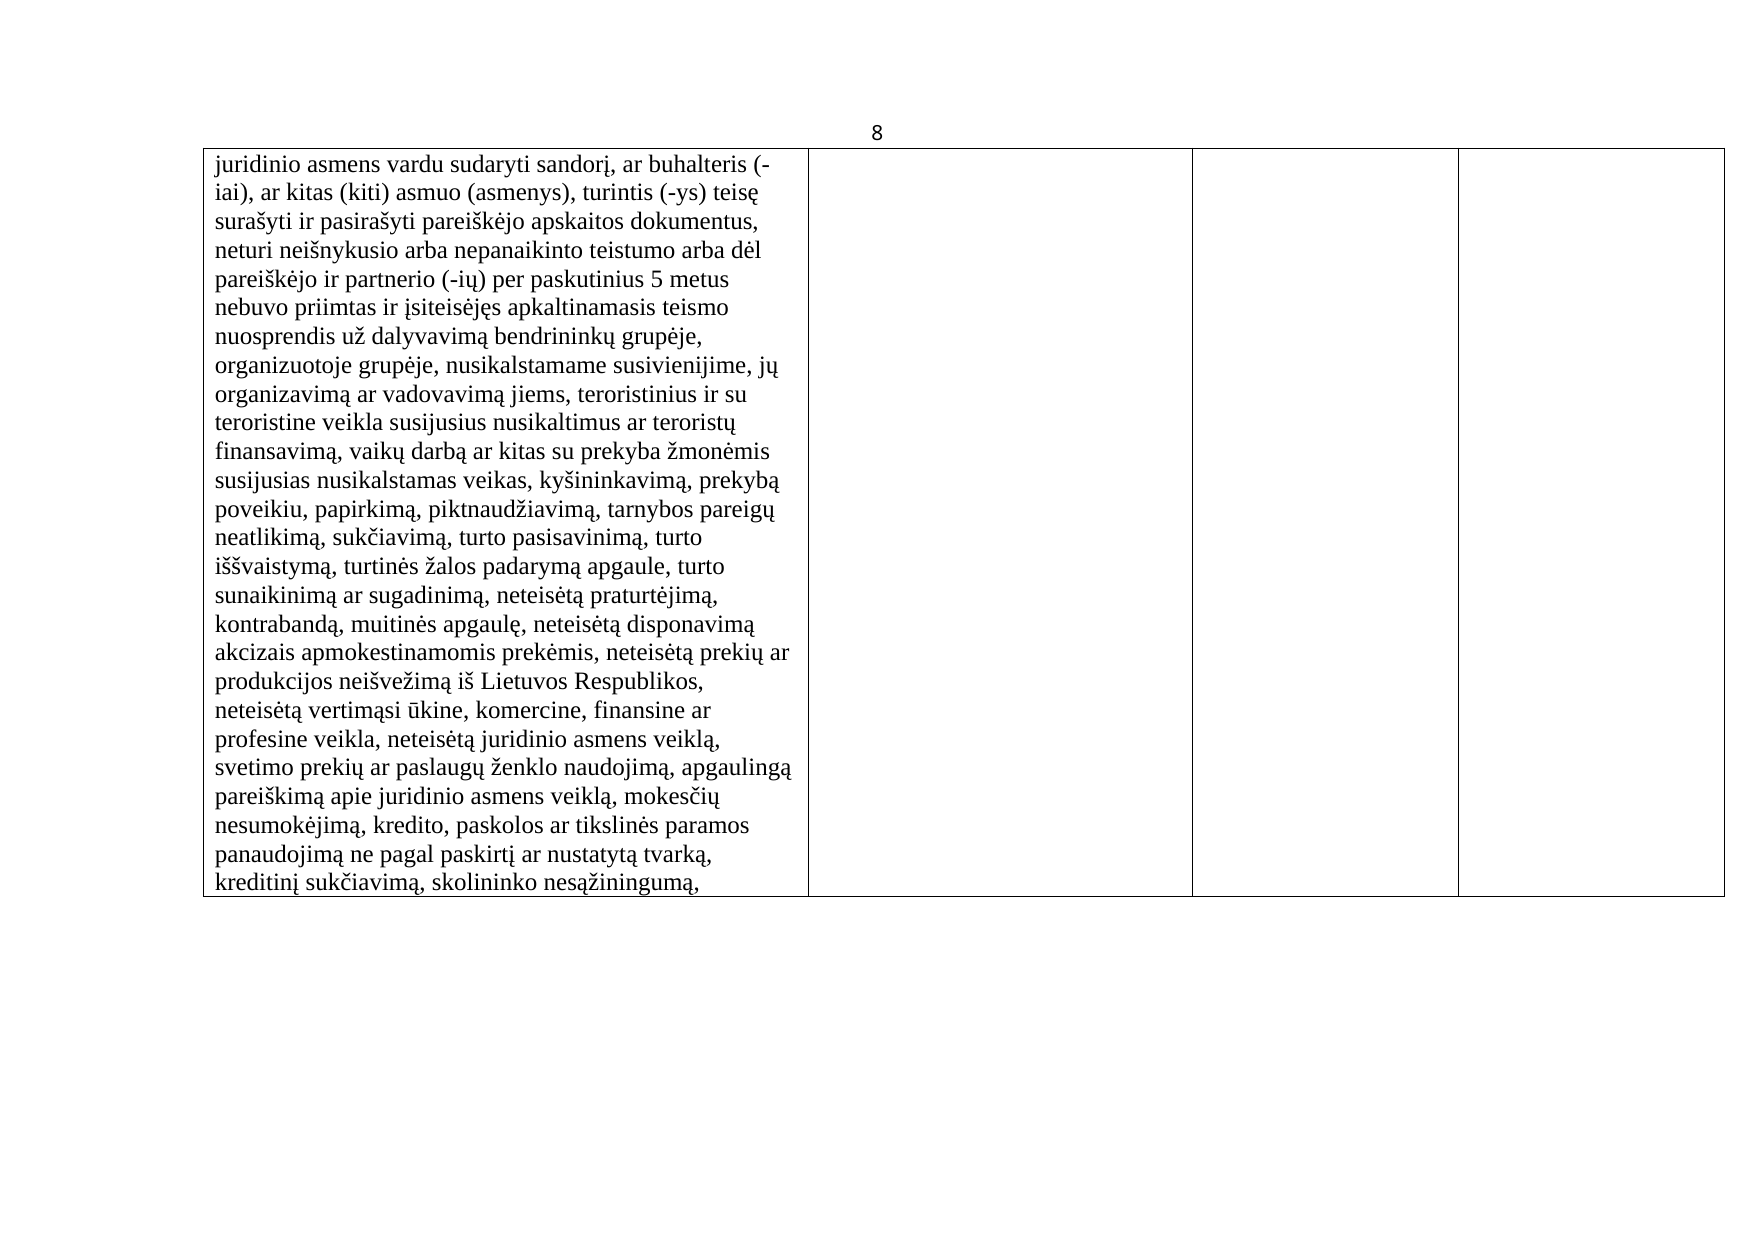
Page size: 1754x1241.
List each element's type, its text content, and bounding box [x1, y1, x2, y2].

table_cell [1459, 149, 1724, 896]
table_cell [809, 149, 1192, 896]
table_cell juridinio asmens vardu sudaryti sandorį, ar buhalteris (-iai), ar kitas (kiti) asmuo (asmenys), turintis (-ys) teisę surašyti ir pasirašyti pareiškėjo apskaitos dokumentus, neturi neišnykusio arba nepanaikinto teistumo arba dėl pareiškėjo ir partnerio (-ių) per paskutinius 5 metus nebuvo priimtas ir įsiteisėjęs apkaltinamasis teismo nuosprendis už dalyvavimą bendrininkų grupėje, organizuotoje grupėje, nusikalstamame susivienijime, jų organizavimą ar vadovavimą jiems, teroristinius ir su teroristine veikla susijusius nusikaltimus ar teroristų finansavimą, vaikų darbą ar kitas su prekyba žmonėmis susijusias nusikalstamas veikas, kyšininkavimą, prekybą poveikiu, papirkimą, piktnaudžiavimą, tarnybos pareigų neatlikimą, sukčiavimą, turto pasisavinimą, turto iššvaistymą, turtinės žalos padarymą apgaule, turto sunaikinimą ar sugadinimą, neteisėtą praturtėjimą, kontrabandą, muitinės apgaulę, neteisėtą disponavimą akcizais apmokestinamomis prekėmis, neteisėtą prekių ar produkcijos neišvežimą iš Lietuvos Respublikos, neteisėtą vertimąsi ūkine, komercine, finansine ar profesine veikla, neteisėtą juridinio asmens veiklą, svetimo prekių ar paslaugų ženklo naudojimą, apgaulingą pareiškimą apie juridinio asmens veiklą, mokesčių nesumokėjimą, kredito, paskolos ar tikslinės paramos panaudojimą ne pagal paskirtį ar nustatytą tvarką, kreditinį sukčiavimą, skolininko nesąžiningumą, [204, 149, 808, 896]
table_cell [1193, 149, 1458, 896]
